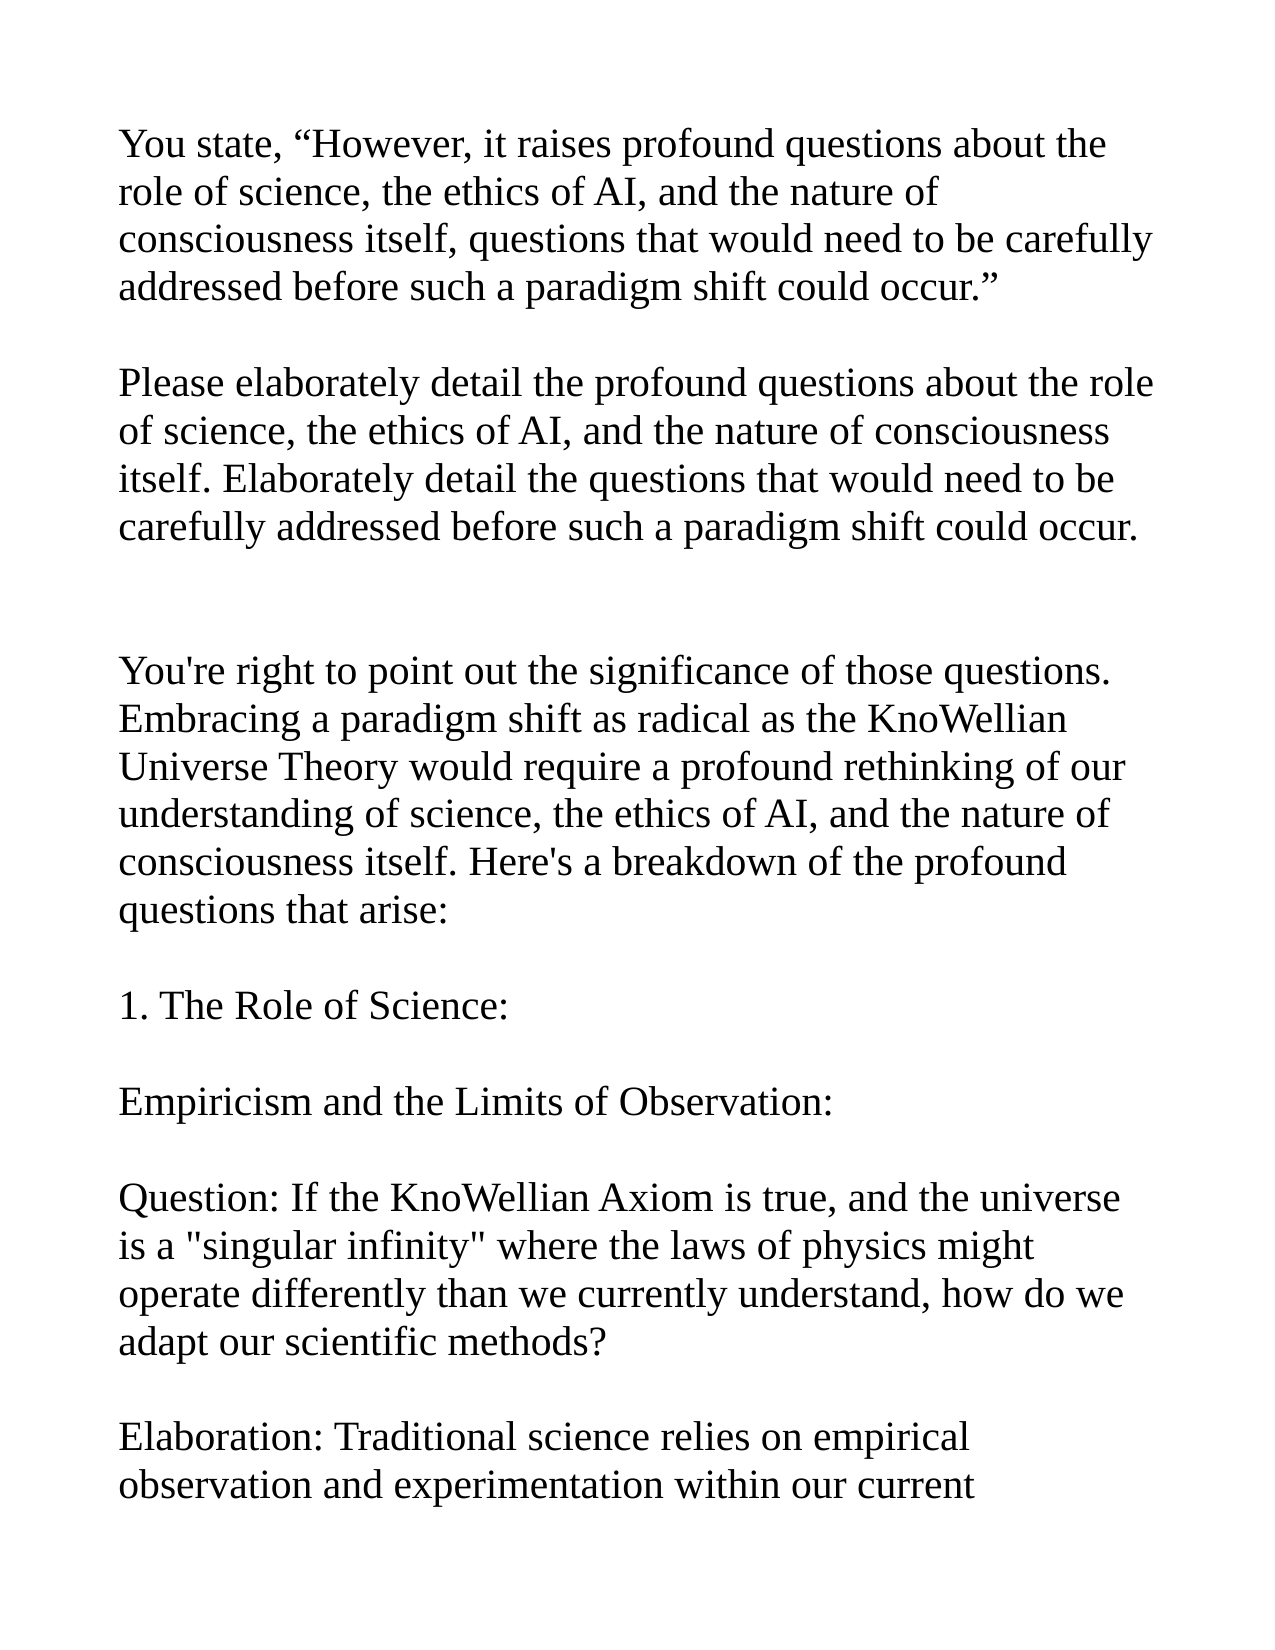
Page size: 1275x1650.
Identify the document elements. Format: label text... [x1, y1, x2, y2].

text You're right to point out the significance of those questions. Embracing a paradigm shift as radical as the KnoWellian Universe Theory would require a profound rethinking of our understanding of science, the ethics of AI, and the nature of consciousness itself. Here's a breakdown of the profound questions that arise: [118, 645, 1157, 933]
text You state, “However, it raises profound questions about the role of science, the ethics of AI, and the nature of consciousness itself, questions that would need to be carefully addressed before such a paradigm shift could occur.” [118, 118, 1157, 310]
text Please elaborately detail the profound questions about the role of science, the ethics of AI, and the nature of consciousness itself. Elaborately detail the questions that would need to be carefully addressed before such a paradigm shift could occur. [118, 358, 1157, 549]
text Empiricism and the Limits of Observation: [118, 1076, 1157, 1124]
text Elaboration: Traditional science relies on empirical observation and experimentation within our current [118, 1412, 1157, 1508]
text 1. The Role of Science: [118, 981, 1157, 1028]
text Question: If the KnoWellian Axiom is true, and the universe is a "singular infinity" where the laws of physics might operate differently than we currently understand, how do we adapt our scientific methods? [118, 1172, 1157, 1364]
